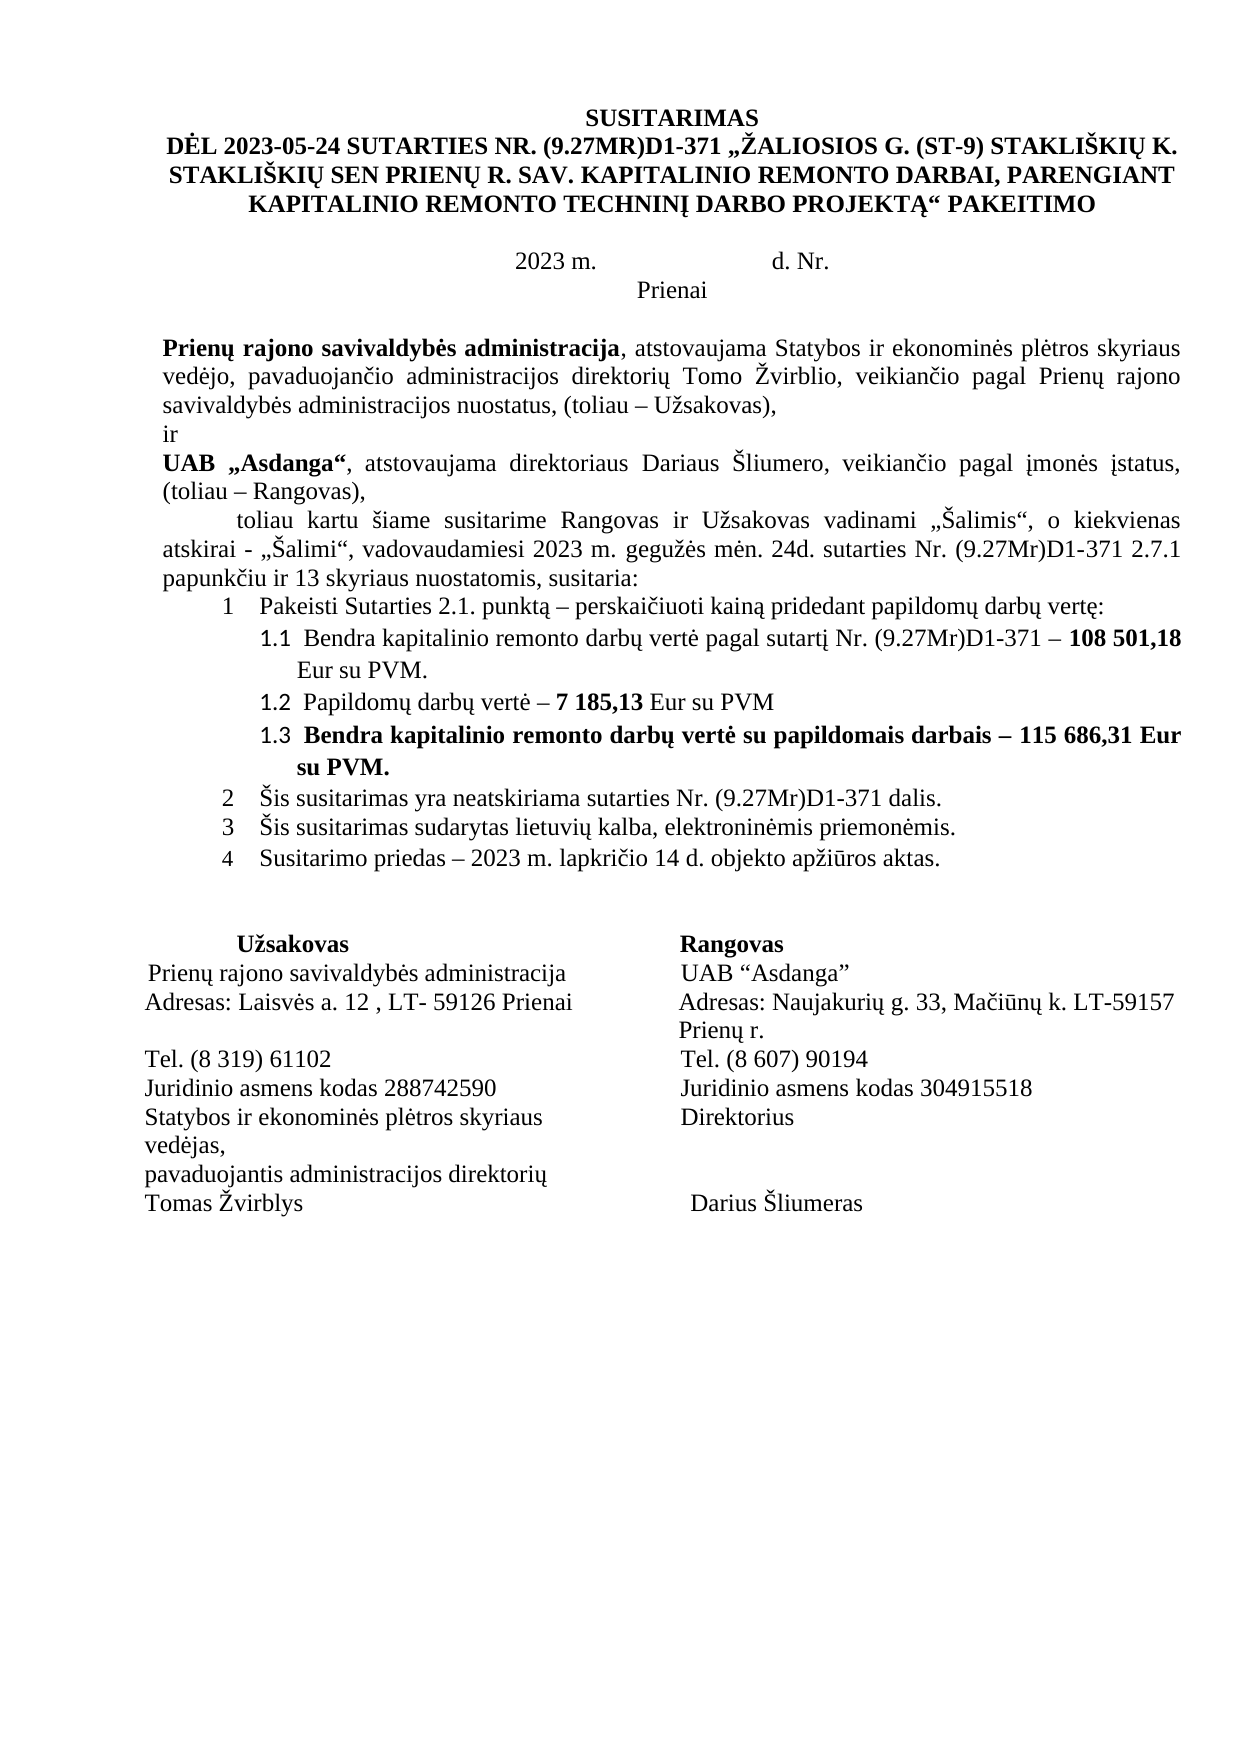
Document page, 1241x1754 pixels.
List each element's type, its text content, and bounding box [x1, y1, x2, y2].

list Bendra kapitalinio remonto darbų vertė su papildomais darbais – 115 686,31 Eur su PVM. [259, 719, 1181, 781]
text Prienų rajono savivaldybės administracija UAB “Asdanga” [148, 958, 1181, 987]
text Prienai [162, 275, 1181, 304]
text Prienų rajono savivaldybės administracija, atstovaujama Statybos ir ekonominės plėtros skyriaus vedėjo, pavaduojančio administracijos direktorių Tomo Žvirblio, veikiančio pagal Prienų rajono savivaldybės administracijos nuostatus, (toliau – Užsakovas), [162, 333, 1181, 419]
list Šis susitarimas sudarytas lietuvių kalba, elektroninėmis priemonėmis. [222, 812, 1181, 841]
list Pakeisti Sutarties 2.1. punktą – perskaičiuoti kainą pridedant papildomų darbų vertę: [222, 591, 1181, 620]
list Papildomų darbų vertė – 7 185,13 Eur su PVM [259, 686, 1181, 717]
text SUSITARIMas [162, 103, 1181, 131]
text toliau kartu šiame susitarime Rangovas ir Užsakovas vadinami „Šalimis“, o kiekvienas atskirai - „Šalimi“, vadovaudamiesi 2023 m. gegužės mėn. 24d. sutarties Nr. (9.27Mr)D1-371 2.7.1 papunkčiu ir 13 skyriaus nuostatomis, susitaria: [162, 505, 1181, 591]
text DĖL 2023-05-24 SUTARTIES NR. (9.27Mr)D1-371 „ŽALIOSIOS G. (ST-9) STAKLIŠKIŲ K. STAKLIŠKIŲ SEN PRIENŲ R. SAV. kapitalinio remonto darbai, PARENGIANT KAPITALINIO REMONTO TECHNINĮ DARBO PROJEKTĄ“ PAKEITIMO [162, 131, 1181, 218]
table_header Adresas: Naujakurių g. 33, Mačiūnų k. LT-59157 Prienų r. Tel. (8 607) 90194 Juridinio asmens kodas 304915518 [632, 987, 1211, 1102]
text 2023 m. d. Nr. [162, 246, 1181, 275]
list Šis susitarimas yra neatskiriama sutarties Nr. (9.27Mr)D1-371 dalis. [222, 783, 1181, 812]
table_header Adresas: Laisvės a. 12 , LT- 59126 Prienai Tel. (8 319) 61102 Juridinio asmens kodas 288742590 [133, 987, 632, 1102]
list Susitarimo priedas – 2023 m. lapkričio 14 d. objekto apžiūros aktas. [222, 843, 1181, 872]
table_cell Statybos ir ekonominės plėtros skyriaus vedėjas, pavaduojantis administracijos direktorių Tomas Žvirblys [133, 1102, 632, 1217]
text UAB „Asdanga“, atstovaujama direktoriaus Dariaus Šliumero, veikiančio pagal įmonės įstatus, (toliau – Rangovas), [162, 448, 1181, 505]
table_cell Direktorius Darius Šliumeras [632, 1102, 1211, 1217]
list Bendra kapitalinio remonto darbų vertė pagal sutartį Nr. (9.27Mr)D1-371 – 108 501,18 Eur su PVM. [259, 622, 1181, 684]
text Užsakovas Rangovas [162, 929, 1181, 958]
text ir [162, 419, 1181, 448]
